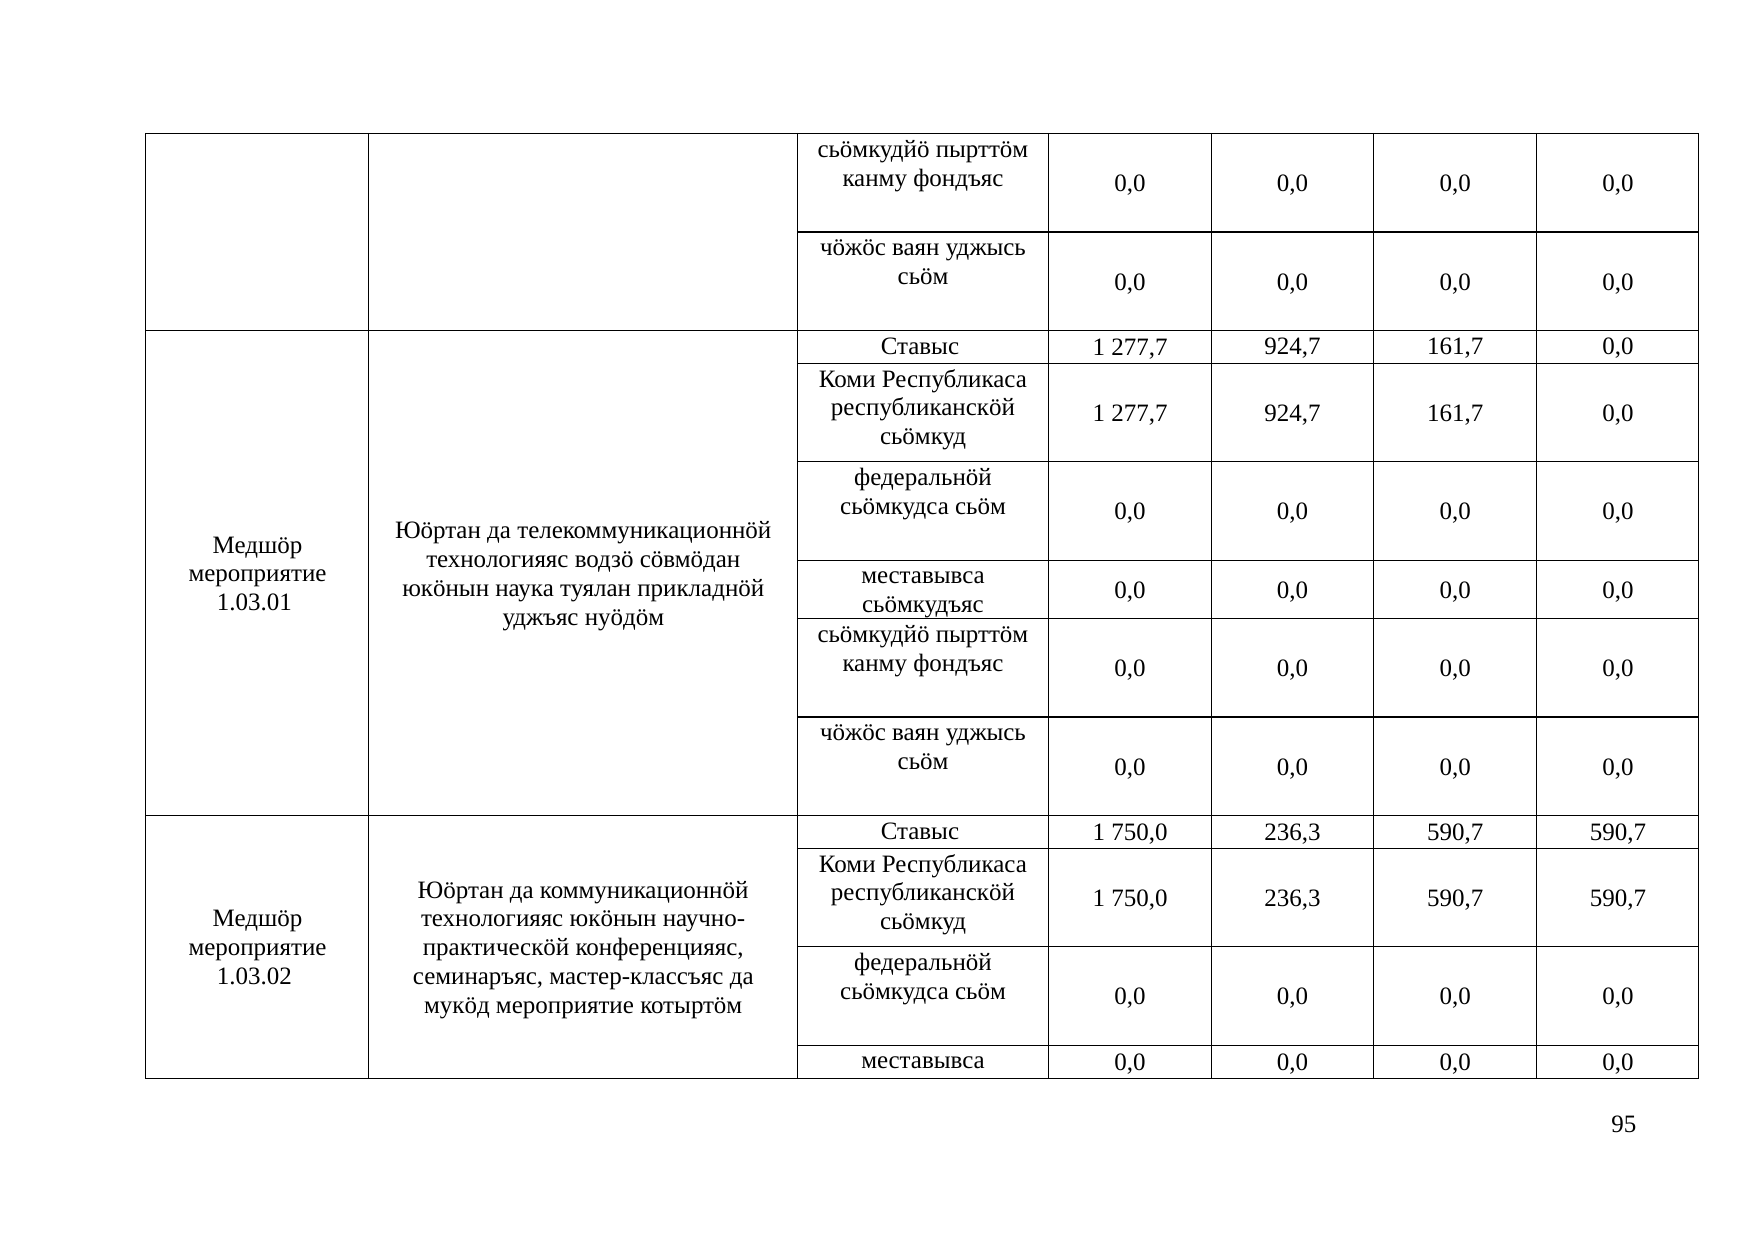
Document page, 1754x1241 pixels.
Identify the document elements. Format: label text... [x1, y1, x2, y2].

table_cell 236,3 [1212, 816, 1373, 848]
table_cell 1 750,0 [1049, 849, 1211, 946]
table_cell Коми Республикаса республиканскӧй сьӧмкуд [798, 849, 1048, 946]
table_cell 924,7 [1212, 331, 1373, 363]
table_cell чӧжӧс ваян уджысь сьӧм [798, 233, 1048, 330]
table_cell 0,0 [1537, 233, 1698, 330]
table_cell 0,0 [1212, 718, 1373, 815]
table_cell 0,0 [1374, 718, 1536, 815]
table_cell меставывса [798, 1046, 1048, 1077]
table_cell федеральнӧй сьӧмкудса сьӧм [798, 462, 1048, 559]
table_cell 0,0 [1374, 462, 1536, 559]
table_cell Медшӧр мероприятие 1.03.02 [146, 816, 368, 1077]
table_cell 0,0 [1374, 561, 1536, 618]
table_cell 0,0 [1537, 561, 1698, 618]
table_cell 0,0 [1212, 233, 1373, 330]
table_cell 161,7 [1374, 364, 1536, 461]
table_cell 1 277,7 [1049, 364, 1211, 461]
table_cell сьӧмкудйӧ пырттӧм канму фондъяс [798, 134, 1048, 231]
table_cell 0,0 [1374, 1046, 1536, 1077]
table_cell 0,0 [1049, 134, 1211, 231]
table_cell 0,0 [1049, 1046, 1211, 1077]
table_cell сьӧмкудйӧ пырттӧм канму фондъяс [798, 619, 1048, 716]
table_cell 0,0 [1049, 462, 1211, 559]
table_cell Ставыс [798, 331, 1048, 363]
table_cell 0,0 [1212, 462, 1373, 559]
table_cell Медшӧр мероприятие 1.03.01 [146, 331, 368, 815]
table_cell 0,0 [1537, 134, 1698, 231]
table_cell федеральнӧй сьӧмкудса сьӧм [798, 947, 1048, 1044]
table_cell 0,0 [1537, 947, 1698, 1044]
table_cell 0,0 [1049, 947, 1211, 1044]
table_cell [369, 134, 797, 330]
table_cell чӧжӧс ваян уджысь сьӧм [798, 718, 1048, 815]
table_cell 0,0 [1537, 364, 1698, 461]
table_cell Коми Республикаса республиканскӧй сьӧмкуд [798, 364, 1048, 461]
table_cell 0,0 [1537, 1046, 1698, 1077]
table_cell 0,0 [1537, 331, 1698, 363]
table_cell 236,3 [1212, 849, 1373, 946]
table_cell 590,7 [1537, 816, 1698, 848]
table_cell 0,0 [1374, 947, 1536, 1044]
table_cell 0,0 [1537, 718, 1698, 815]
table_cell меставывса сьӧмкудъяс [798, 561, 1048, 618]
table_cell 0,0 [1374, 233, 1536, 330]
table_cell Юӧртан да коммуникационнӧй технологияяс юкӧнын научно-практическӧй конференцияяс, семинаръяс, мастер-классъяс да мукӧд мероприятие котыртӧм [369, 816, 797, 1077]
table_cell 924,7 [1212, 364, 1373, 461]
table_cell 0,0 [1049, 233, 1211, 330]
table_cell Юӧртан да телекоммуникационнӧй технологияяс водзӧ сӧвмӧдан юкӧнын наука туялан прикладнӧй уджъяс нуӧдӧм [369, 331, 797, 815]
table_cell 0,0 [1537, 619, 1698, 716]
table_cell 0,0 [1049, 718, 1211, 815]
table_cell 1 277,7 [1049, 331, 1211, 363]
table_cell 0,0 [1374, 134, 1536, 231]
table_cell 161,7 [1374, 331, 1536, 363]
table_cell [146, 134, 368, 330]
table_cell 0,0 [1049, 619, 1211, 716]
table_cell 0,0 [1374, 619, 1536, 716]
table_cell 590,7 [1537, 849, 1698, 946]
table_cell 1 750,0 [1049, 816, 1211, 848]
table_cell 0,0 [1537, 462, 1698, 559]
table_cell 0,0 [1049, 561, 1211, 618]
table_cell 0,0 [1212, 134, 1373, 231]
table_cell 590,7 [1374, 816, 1536, 848]
table_cell 0,0 [1212, 947, 1373, 1044]
table_cell Ставыс [798, 816, 1048, 848]
table_cell 0,0 [1212, 619, 1373, 716]
table_cell 0,0 [1212, 561, 1373, 618]
table_cell 590,7 [1374, 849, 1536, 946]
table_cell 0,0 [1212, 1046, 1373, 1077]
